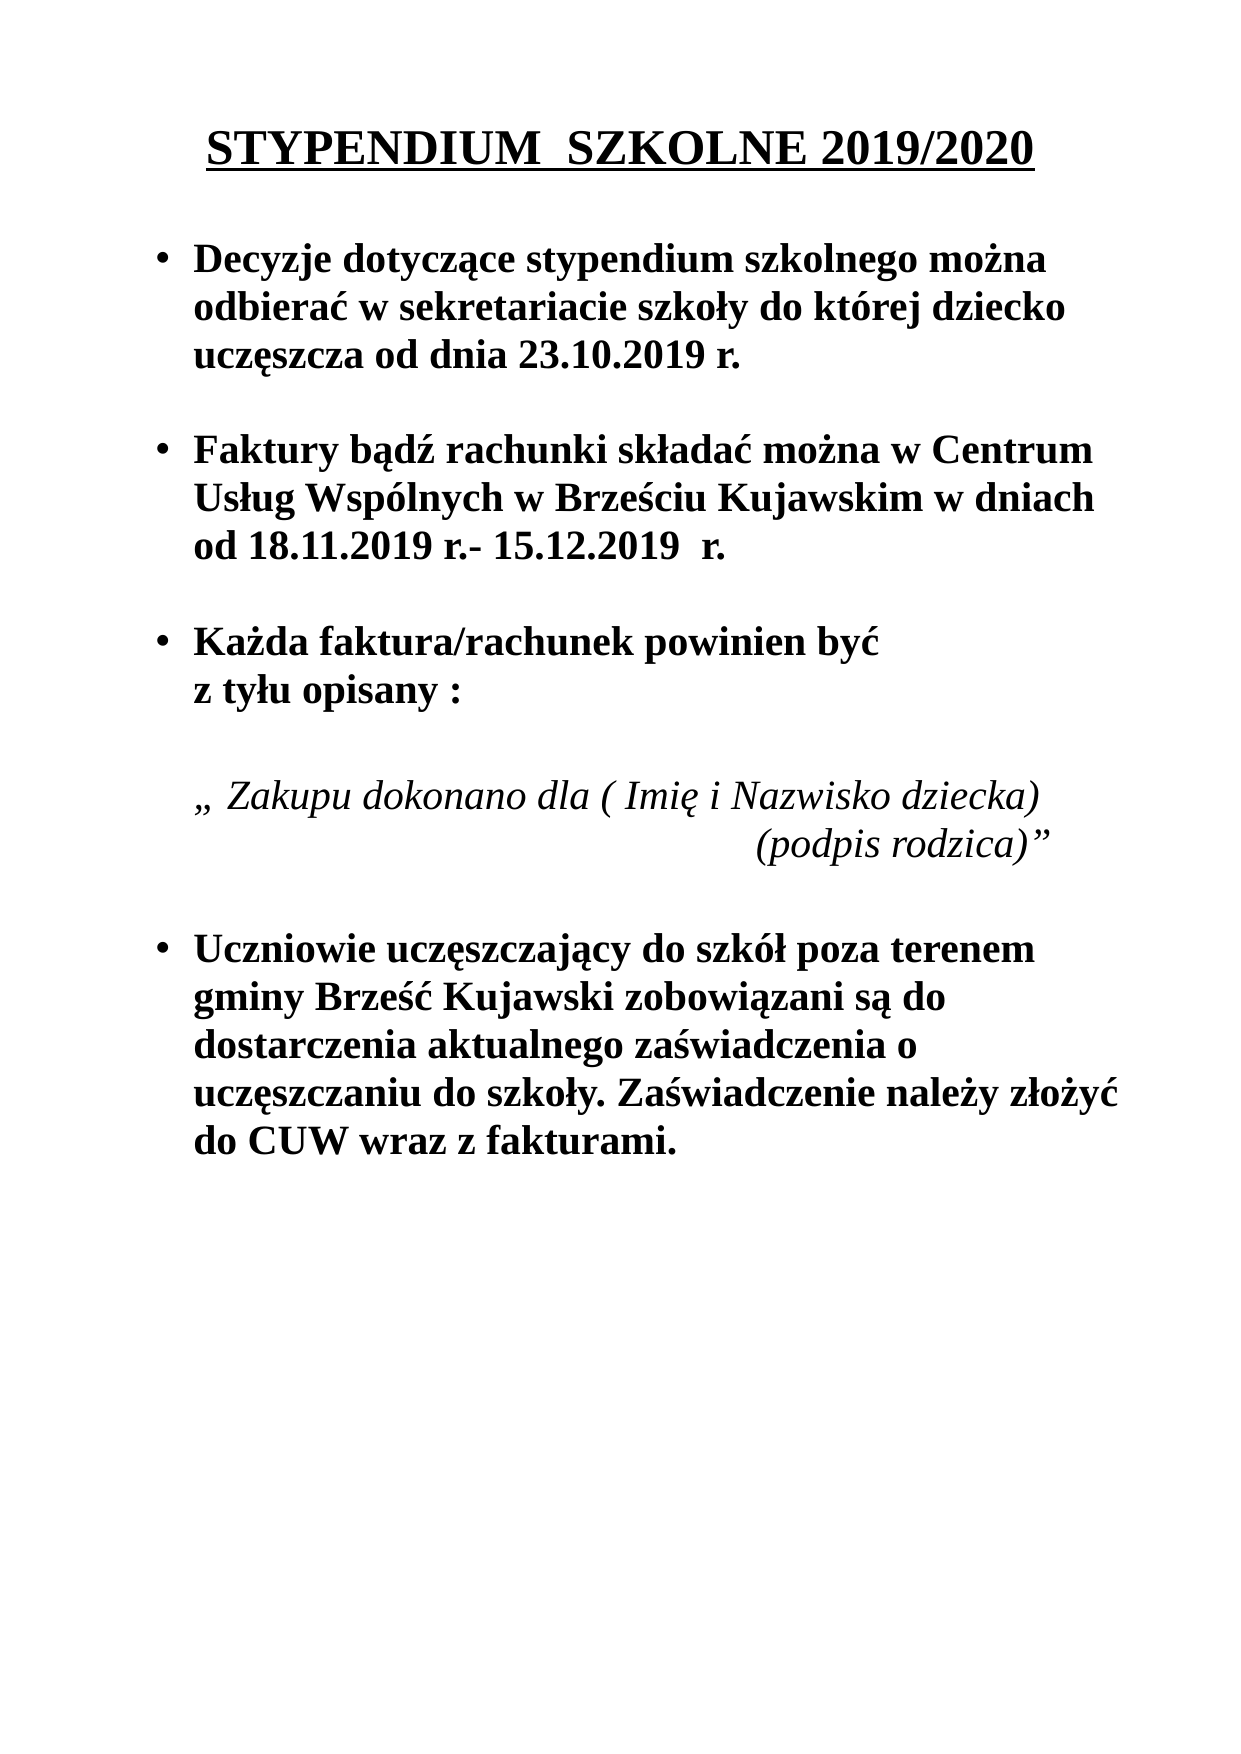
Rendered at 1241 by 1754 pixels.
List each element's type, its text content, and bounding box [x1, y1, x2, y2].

list „ Zakupu dokonano dla ( Imię i Nazwisko dziecka) [156, 770, 1122, 818]
text STYPENDIUM SZKOLNE 2019/2020 [118, 118, 1122, 176]
list od 18.11.2019 r.- 15.12.2019 r. [156, 521, 1122, 569]
list (podpis rodzica)” [156, 818, 1122, 866]
list Uczniowie uczęszczający do szkół poza terenem gminy Brześć Kujawski zobowiązani są do dostarczenia aktualnego zaświadczenia o uczęszczaniu do szkoły. Zaświadczenie należy złożyć do CUW wraz z fakturami. [156, 923, 1122, 1163]
list Faktury bądź rachunki składać można w Centrum Usług Wspólnych w Brześciu Kujawskim w dniach [156, 425, 1122, 521]
list z tyłu opisany : [156, 665, 1122, 713]
list Decyzje dotyczące stypendium szkolnego można odbierać w sekretariacie szkoły do której dziecko uczęszcza od dnia 23.10.2019 r. [156, 233, 1122, 377]
list Każda faktura/rachunek powinien być [156, 617, 1122, 665]
